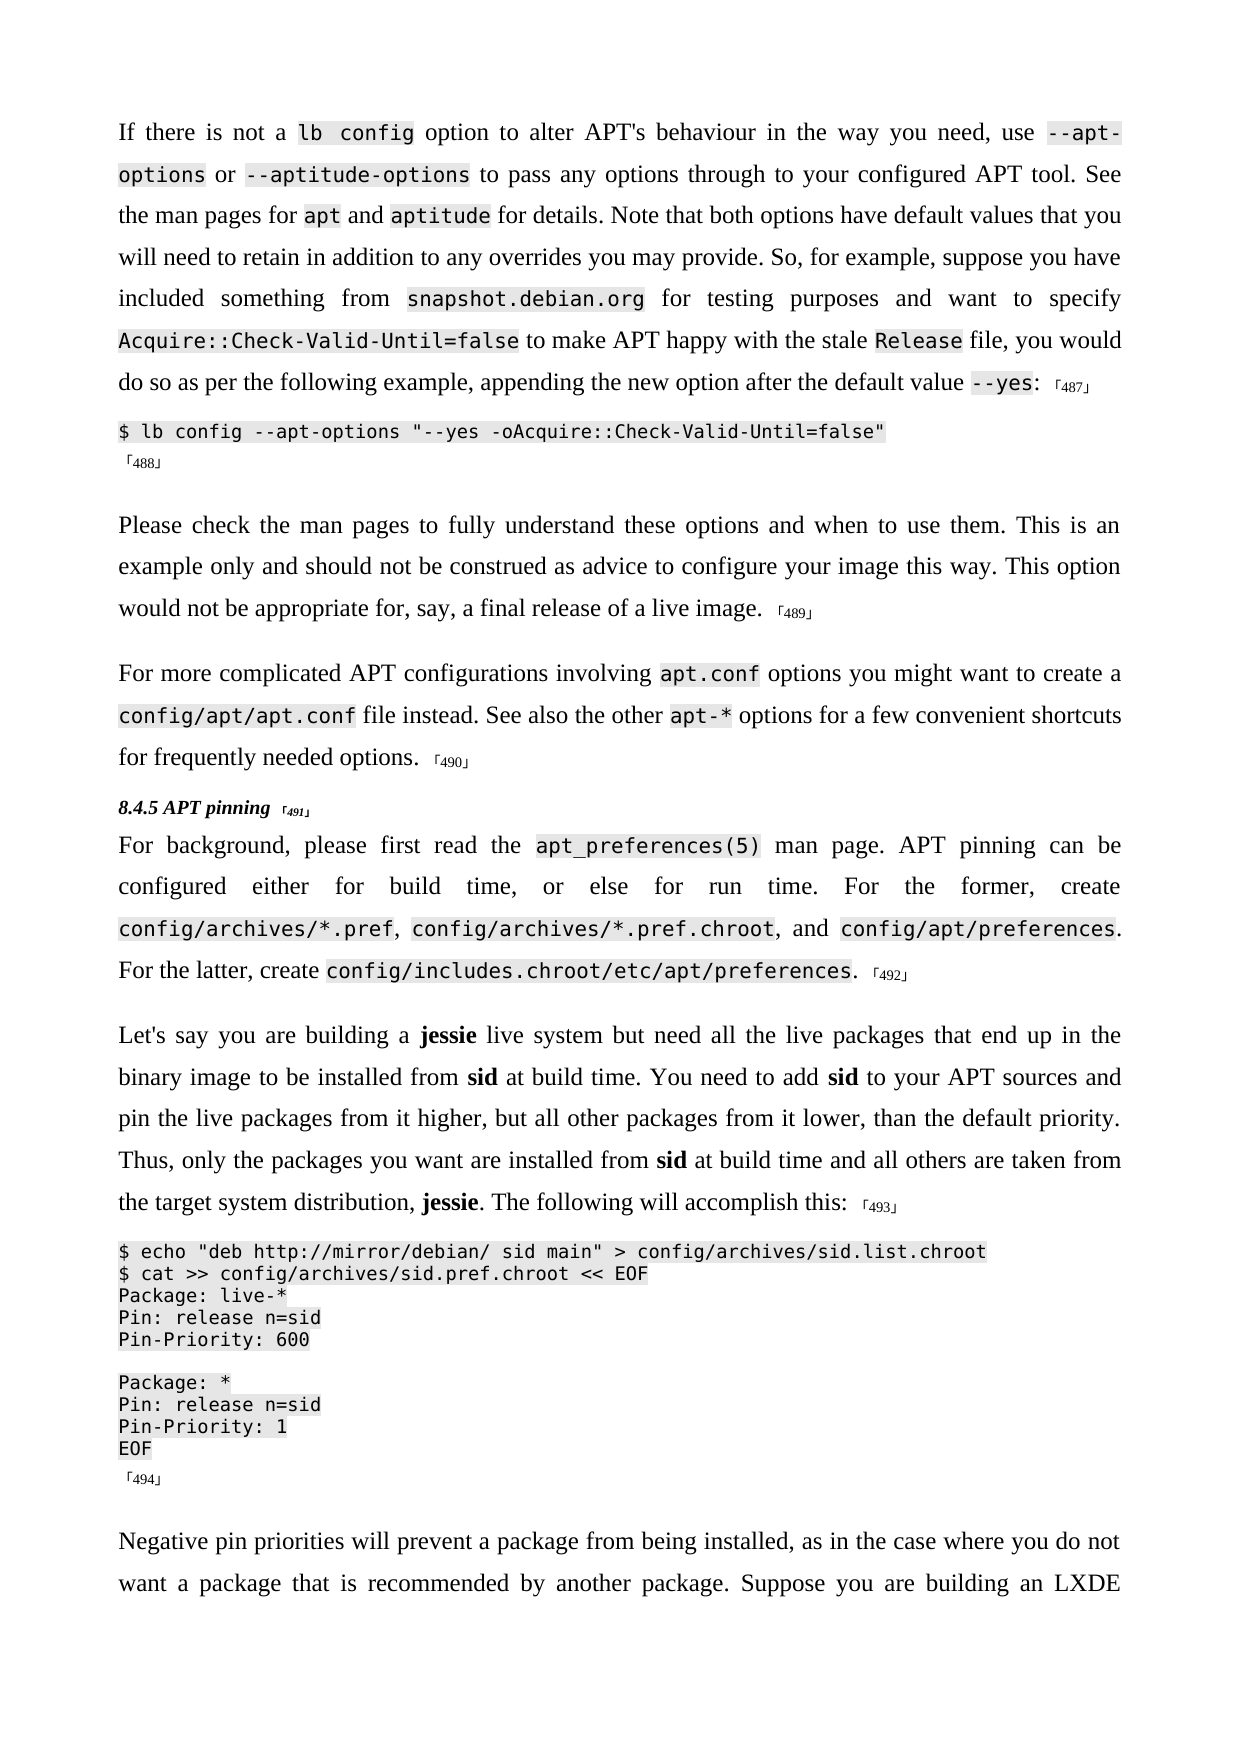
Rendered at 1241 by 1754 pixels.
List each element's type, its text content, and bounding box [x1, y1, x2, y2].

text $ lb config --apt-options "--yes -oAcquire::Check-Valid-Until=false" [886, 421, 1122, 443]
text Package: * [118, 1372, 1122, 1394]
text 「488」 [118, 443, 1122, 471]
text $ echo "deb http://mirror/debian/ sid main" > config/archives/sid.list.chroot [987, 1241, 1122, 1263]
text Please check the man pages to fully understand these options and when to use them. This is an example only and should not be construed as advice to configure your image this way. This option would not be appropriate for, say, a final release of a live image. 「489」 [118, 511, 1122, 622]
text Let's say you are building a jessie live system but need all the live packages that end up in the binary image to be installed from sid at build time. You need to add sid to your APT sources and pin the live packages from it higher, but all other packages from it lower, than the default priority. Thus, only the packages you want are installed from sid at build time and all others are taken from the target system distribution, jessie. The following will accomplish this: 「493」 [118, 1021, 1122, 1215]
text Package: live-* [287, 1285, 1122, 1307]
text If there is not a lb config option to alter APT's behaviour in the way you need, use --apt-options or --aptitude-options to pass any options through to your configured APT tool. See the man pages for apt and aptitude for details. Note that both options have default values that you will need to retain in addition to any overrides you may provide. So, for example, suppose you have included something from snapshot.debian.org for testing purposes and want to specify Acquire::Check-Valid-Until=false to make APT happy with the stale Release file, you would do so as per the following example, appending the new option after the default value --yes: 「487」 [118, 118, 1122, 396]
text Negative pin priorities will prevent a package from being installed, as in the case where you do not want a package that is recommended by another package. Suppose you are building an LXDE [118, 1527, 1122, 1597]
text Pin-Priority: 600 [310, 1329, 1122, 1351]
text 「494」 [118, 1460, 1122, 1488]
text Pin-Priority: 1 [287, 1416, 1122, 1438]
text EOF [152, 1438, 1122, 1460]
text Pin: release n=sid [321, 1307, 1122, 1329]
text For background, please first read the apt_preferences(5) man page. APT pinning can be configured either for build time, or else for run time. For the former, create config/archives/*.pref, config/archives/*.pref.chroot, and config/apt/preferences. For the latter, create config/includes.chroot/etc/apt/preferences. 「492」 [118, 831, 1122, 983]
subtitle 8.4.5 APT pinning 「491」 [118, 796, 1122, 819]
text $ cat >> config/archives/sid.pref.chroot << EOF [648, 1263, 1122, 1285]
text For more complicated APT configurations involving apt.conf options you might want to create a config/apt/apt.conf file instead. See also the other apt-* options for a few convenient shortcuts for frequently needed options. 「490」 [118, 659, 1122, 771]
text Pin: release n=sid [321, 1394, 1122, 1416]
